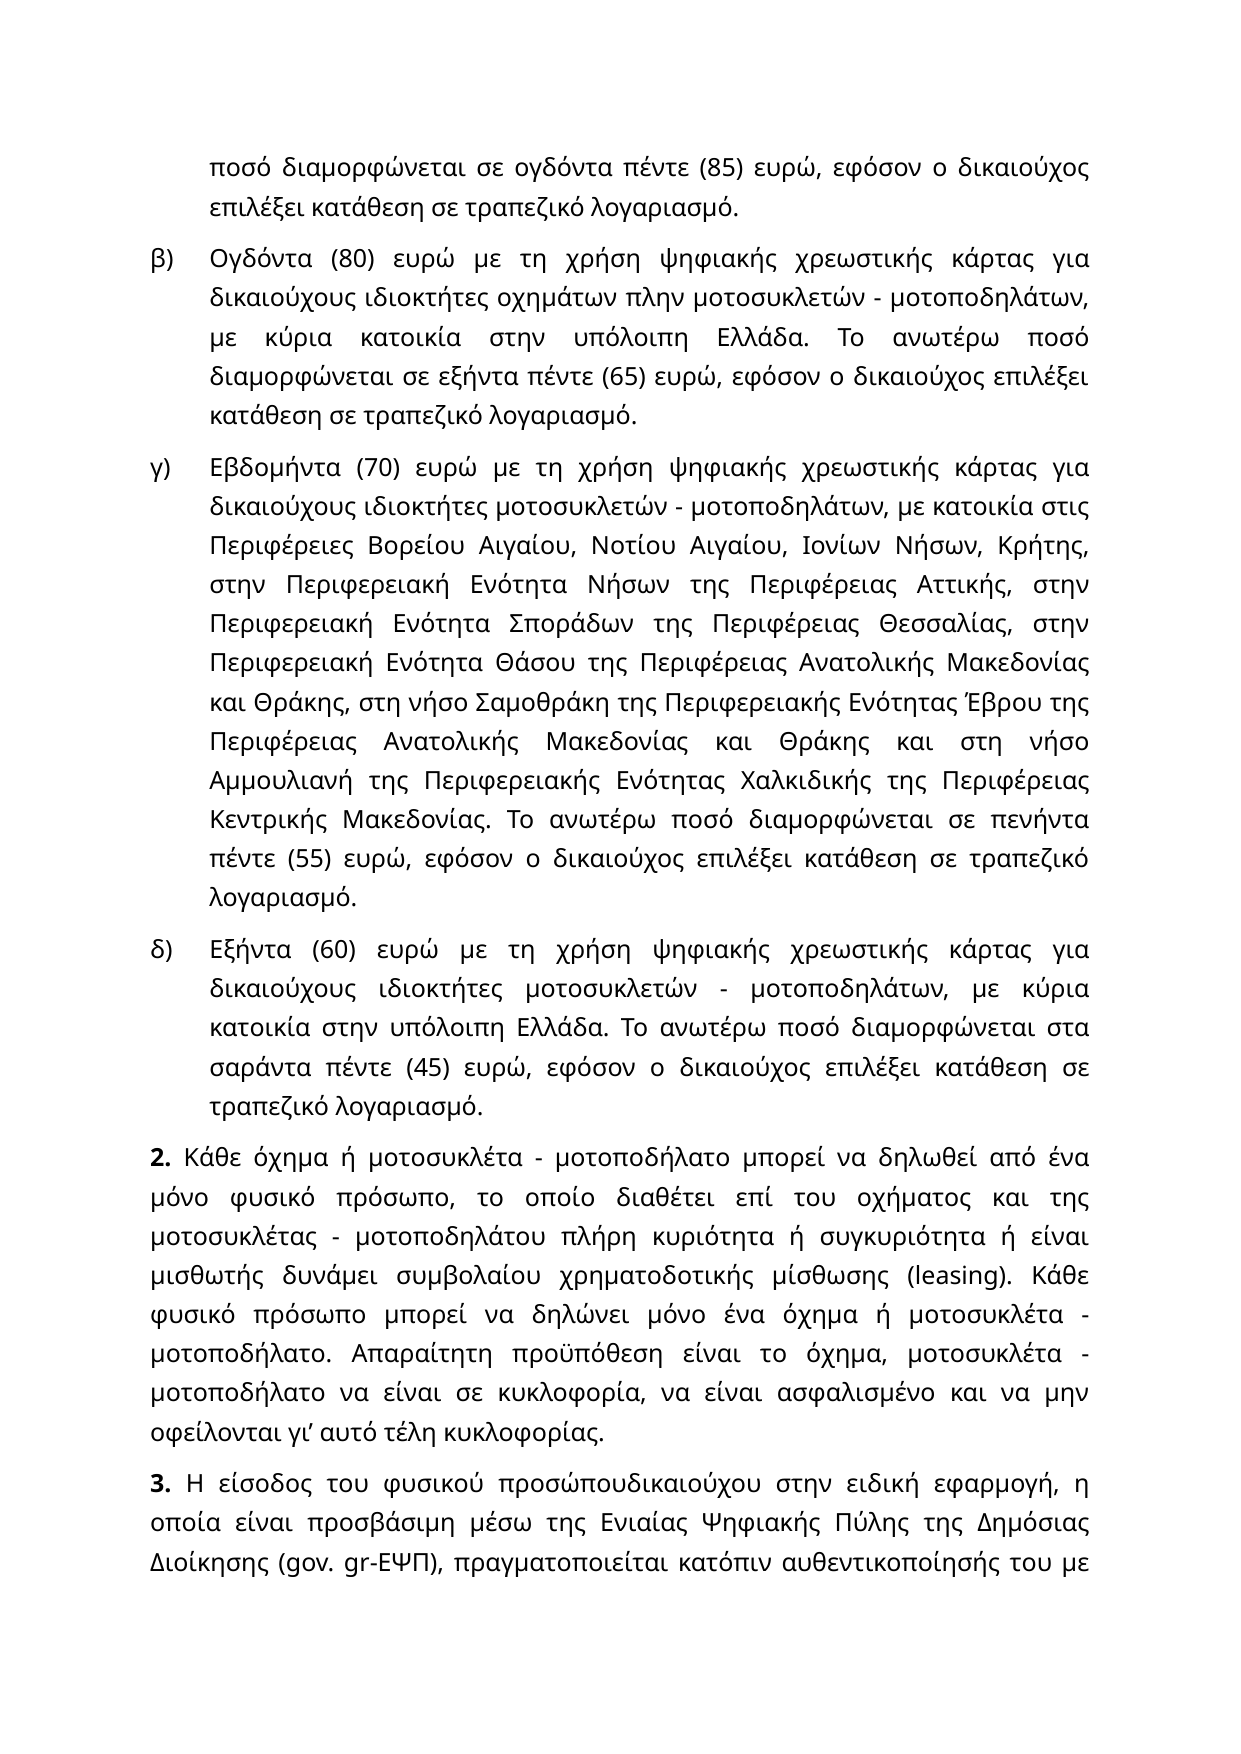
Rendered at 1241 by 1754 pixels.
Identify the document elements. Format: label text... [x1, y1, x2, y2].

list γ) Εβδομήντα (70) ευρώ με τη χρήση ψηφιακής χρεωστικής κάρτας για δικαιούχους ιδιοκτήτες μοτοσυκλετών - μοτοποδηλάτων, με κατοικία στις Περιφέρειες Βορείου Αιγαίου, Νοτίου Αιγαίου, Ιονίων Νήσων, Κρήτης, στην Περιφερειακή Ενότητα Νήσων της Περιφέρειας Αττικής, στην Περιφερειακή Ενότητα Σποράδων της Περιφέρειας Θεσσαλίας, στην Περιφερειακή Ενότητα Θάσου της Περιφέρειας Ανατολικής Μακεδονίας και Θράκης, στη νήσο Σαμοθράκη της Περιφερειακής Ενότητας Έβρου της Περιφέρειας Ανατολικής Μακεδονίας και Θράκης και στη νήσο Αμμουλιανή της Περιφερειακής Ενότητας Χαλκιδικής της Περιφέρειας Κεντρικής Μακεδονίας. Το ανωτέρω ποσό διαμορφώνεται σε πενήντα πέντε (55) ευρώ, εφόσον ο δικαιούχος επιλέξει κατάθεση σε τραπεζικό λογαριασμό. [150, 449, 1090, 914]
text 3. Η είσοδος του φυσικού προσώπουδικαιούχου στην ειδική εφαρμογή, η οποία είναι προσβάσιμη μέσω της Ενιαίας Ψηφιακής Πύλης της Δημόσιας Διοίκησης (gov. gr-ΕΨΠ), πραγματοποιείται κατόπιν αυθεντικοποίησής του με [150, 1466, 1090, 1578]
list β) Ογδόντα (80) ευρώ με τη χρήση ψηφιακής χρεωστικής κάρτας για δικαιούχους ιδιοκτήτες οχημάτων πλην μοτοσυκλετών - μοτοποδηλάτων, με κύρια κατοικία στην υπόλοιπη Ελλάδα. Το ανωτέρω ποσό διαμορφώνεται σε εξήντα πέντε (65) ευρώ, εφόσον ο δικαιούχος επιλέξει κατάθεση σε τραπεζικό λογαριασμό. [150, 241, 1090, 432]
list δ) Εξήντα (60) ευρώ με τη χρήση ψηφιακής χρεωστικής κάρτας για δικαιούχους ιδιοκτήτες μοτοσυκλετών - μοτοποδηλάτων, με κύρια κατοικία στην υπόλοιπη Ελλάδα. Το ανωτέρω ποσό διαμορφώνεται στα σαράντα πέντε (45) ευρώ, εφόσον ο δικαιούχος επιλέξει κατάθεση σε τραπεζικό λογαριασμό. [150, 932, 1090, 1122]
text 2. Κάθε όχημα ή μοτοσυκλέτα - μοτοποδήλατο μπορεί να δηλωθεί από ένα μόνο φυσικό πρόσωπο, το οποίο διαθέτει επί του οχήματος και της μοτοσυκλέτας - μοτοποδηλάτου πλήρη κυριότητα ή συγκυριότητα ή είναι μισθωτής δυνάμει συμβολαίου χρηματοδοτικής μίσθωσης (leasing). Κάθε φυσικό πρόσωπο μπορεί να δηλώνει μόνο ένα όχημα ή μοτοσυκλέτα - μοτοποδήλατο. Απαραίτητη προϋπόθεση είναι το όχημα, μοτοσυκλέτα - μοτοποδήλατο να είναι σε κυκλοφορία, να είναι ασφαλισμένο και να μην οφείλονται γι’ αυτό τέλη κυκλοφορίας. [150, 1140, 1090, 1448]
list ποσό διαμορφώνεται σε ογδόντα πέντε (85) ευρώ, εφόσον ο δικαιούχος επιλέξει κατάθεση σε τραπεζικό λογαριασμό. [150, 150, 1090, 223]
